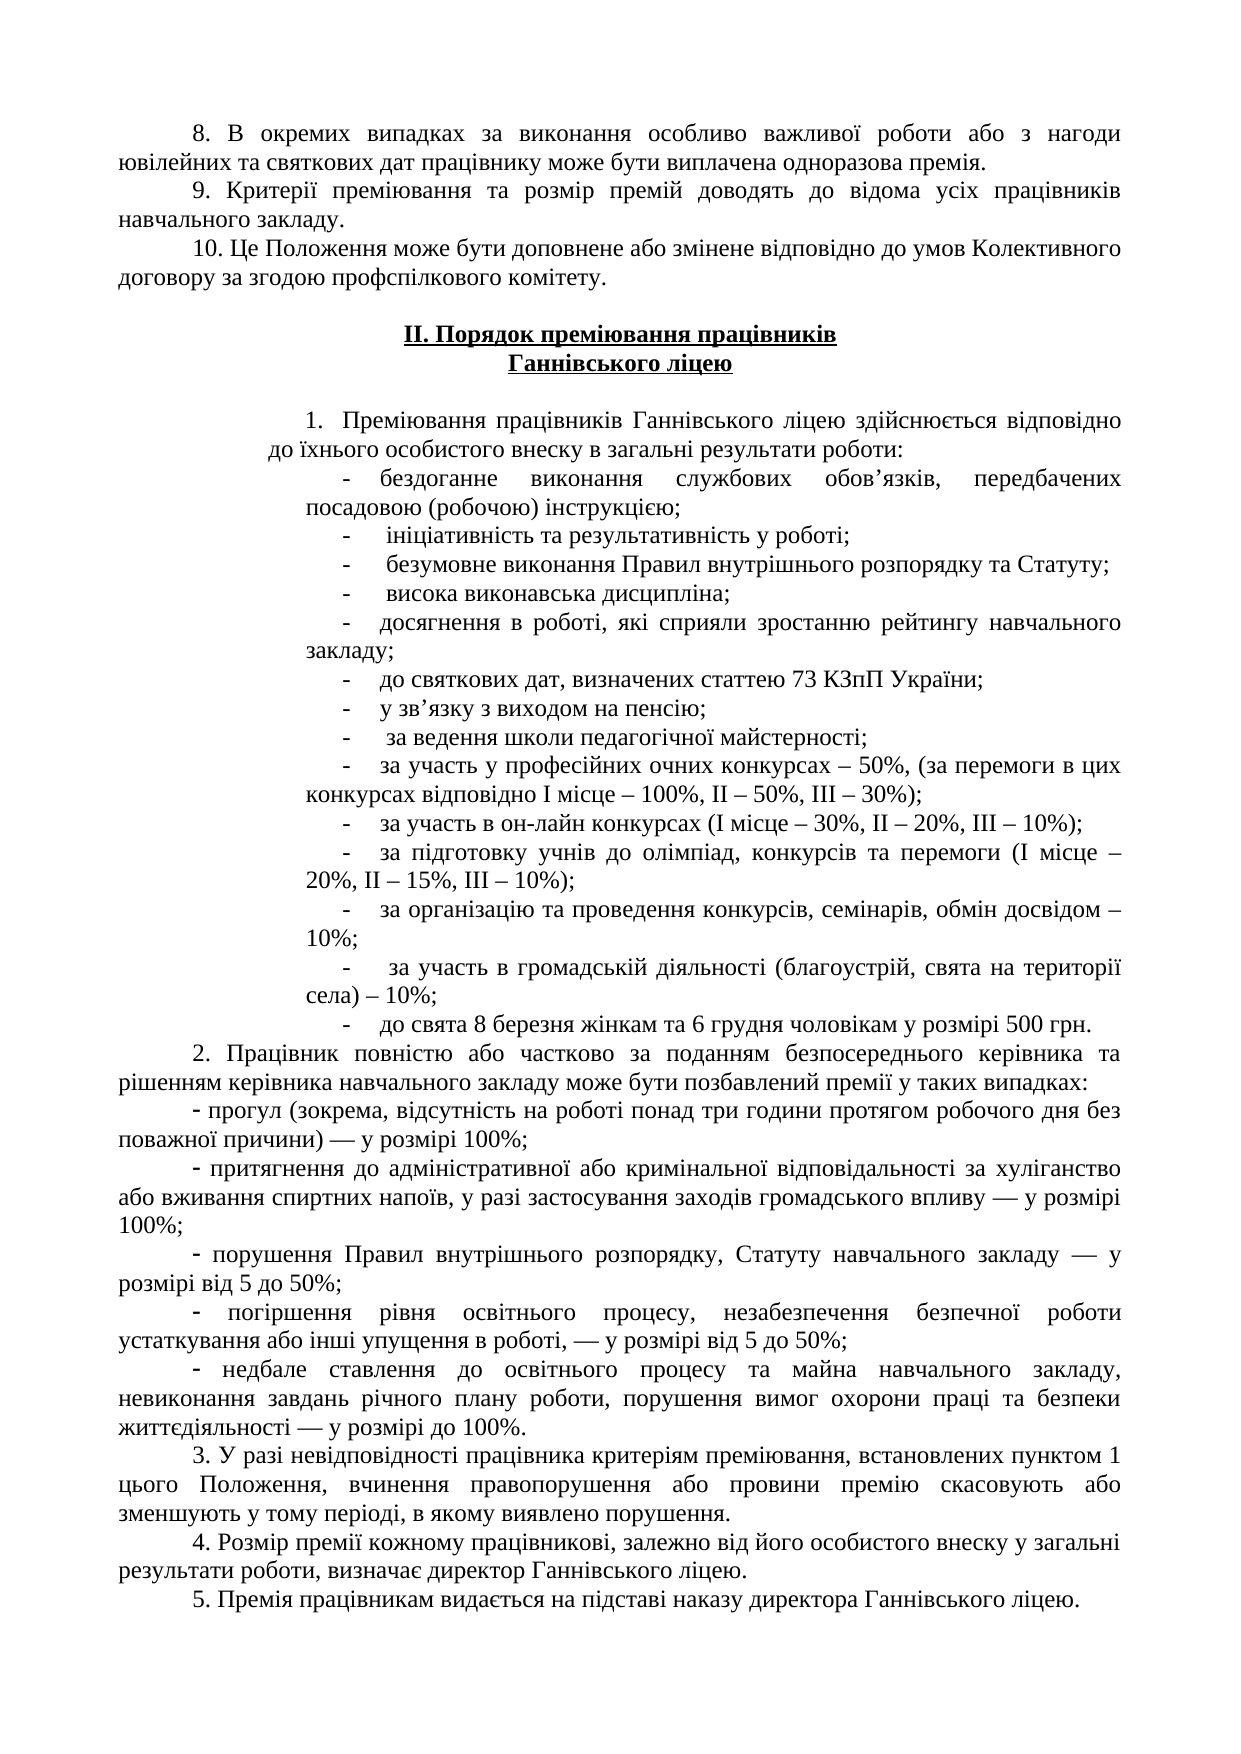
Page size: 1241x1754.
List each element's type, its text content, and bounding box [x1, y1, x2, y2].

text 5. Премія працівникам видається на підставі наказу директора Ганнівського ліцею. [118, 1584, 1122, 1613]
text 8. В окремих випадках за виконання особливо важливої роботи або з нагоди ювілейних та святкових дат працівнику може бути виплачена одноразова премія. [118, 118, 1122, 176]
list за участь в громадській діяльності (благоустрій, свята на території села) – 10%; [268, 952, 1122, 1009]
list до святкових дат, визначених статтею 73 КЗпП України; [268, 664, 1122, 693]
list за участь у професійних очних конкурсах – 50%, (за перемоги в цих конкурсах відповідно І місце – 100%, ІІ – 50%, ІІІ – 30%); [268, 751, 1122, 808]
list у зв’язку з виходом на пенсію; [268, 693, 1122, 722]
list до свята 8 березня жінкам та 6 грудня чоловікам у розмірі 500 грн. [268, 1009, 1122, 1038]
list бездоганне виконання службових обов’язків, передбачених посадовою (робочою) інструкцією; [268, 463, 1122, 521]
list висока виконавська дисципліна; [268, 578, 1122, 607]
text  недбале ставлення до освітнього процесу та майна навчального закладу, невиконання завдань річного плану роботи, порушення вимог охорони праці та безпеки життєдіяльності — у розмірі до 100%. [118, 1354, 1122, 1441]
text 4. Розмір премії кожному працівникові, залежно від його особистого внеску у загальні результати роботи, визначає директор Ганнівського ліцею. [118, 1527, 1122, 1584]
text 3. У разі невідповідності працівника критеріям преміювання, встановлених пунктом 1 цього Положення, вчинення правопорушення або провини премію скасовують або зменшують у тому періоді, в якому виявлено порушення. [118, 1441, 1122, 1527]
text 2. Працівник повністю або частково за поданням безпосереднього керівника та рішенням керівника навчального закладу може бути позбавлений премії у таких випадках: [118, 1038, 1122, 1096]
list за організацію та проведення конкурсів, семінарів, обмін досвідом – 10%; [268, 894, 1122, 952]
text 9. Критерії преміювання та розмір премій доводять до відома усіх працівників навчального закладу. [118, 176, 1122, 233]
text  погіршення рівня освітнього процесу, незабезпечення безпечної роботи устаткування або інші упущення в роботі, — у розмірі від 5 до 50%; [118, 1297, 1122, 1354]
text Ганнівського ліцею [118, 348, 1122, 377]
list за ведення школи педагогічної майстерності; [268, 722, 1122, 751]
list за участь в он-лайн конкурсах (І місце – 30%, ІІ – 20%, ІІІ – 10%); [268, 808, 1122, 837]
list за підготовку учнів до олімпіад, конкурсів та перемоги (І місце – 20%, ІІ – 15%, ІІІ – 10%); [268, 837, 1122, 894]
list безумовне виконання Правил внутрішнього розпорядку та Статуту; [268, 549, 1122, 578]
text  прогул (зокрема, відсутність на роботі понад три години протягом робочого дня без поважної причини) — у розмірі 100%; [118, 1096, 1122, 1153]
text  порушення Правил внутрішнього розпорядку, Статуту навчального закладу — у розмірі від 5 до 50%; [118, 1239, 1122, 1297]
text ІІ. Порядок преміювання працівників [118, 319, 1122, 348]
text 10. Це Положення може бути доповнене або змінене відповідно до умов Колективного договору за згодою профспілкового комітету. [118, 233, 1122, 291]
text  притягнення до адміністративної або кримінальної відповідальності за хуліганство або вживання спиртних напоїв, у разі застосування заходів громадського впливу — у розмірі 100%; [118, 1153, 1122, 1239]
list досягнення в роботі, які сприяли зростанню рейтингу навчального закладу; [268, 607, 1122, 664]
list ініціативність та результативність у роботі; [268, 521, 1122, 549]
list Преміювання працівників Ганнівського ліцею здійснюється відповідно до їхнього особистого внеску в загальні результати роботи: [231, 406, 1122, 463]
